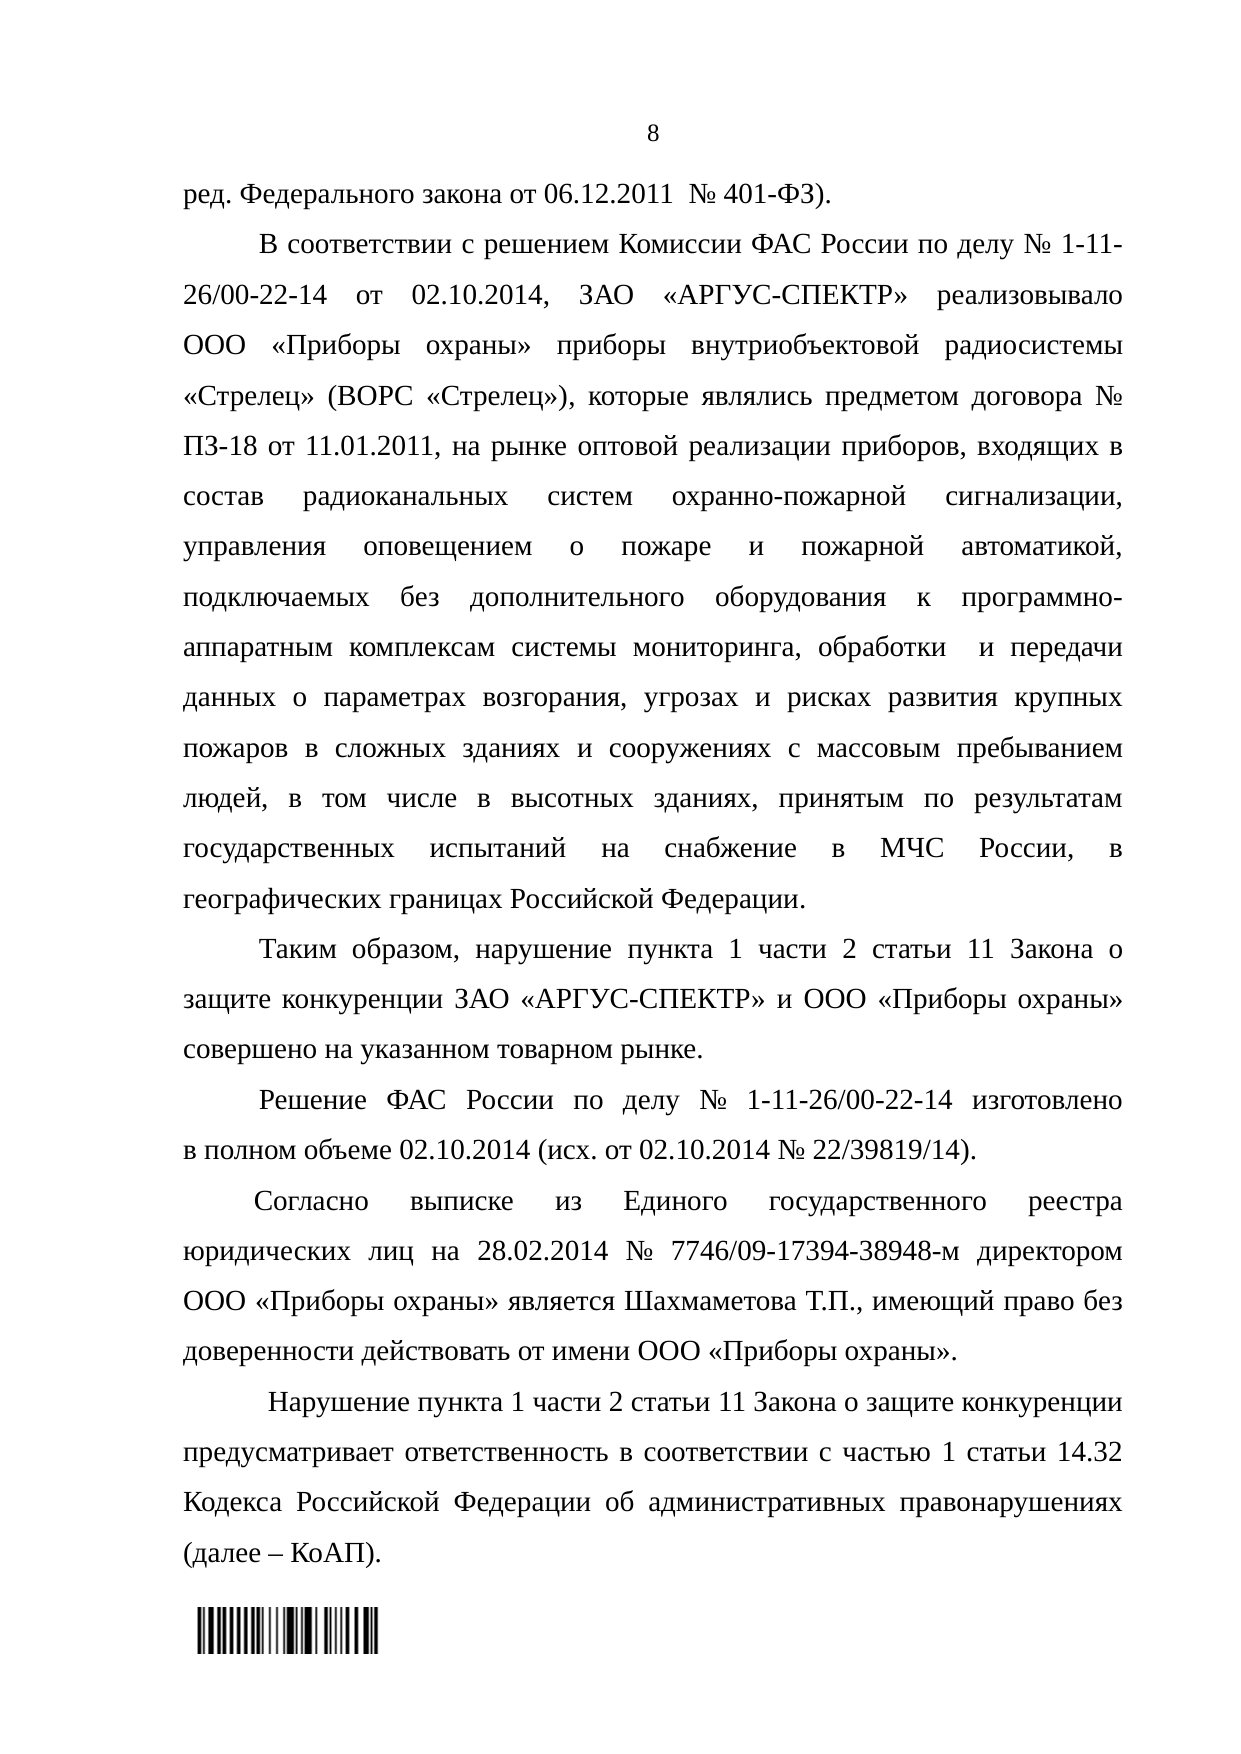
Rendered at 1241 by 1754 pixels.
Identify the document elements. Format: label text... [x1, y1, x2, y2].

text Решение ФАС России по делу № 1-11-26/00-22-14 изготовлено в полном объеме 02.10.2014 (исх. от 02.10.2014 № 22/39819/14). [183, 1082, 1123, 1166]
text Согласно выписке из Единого государственного реестра юридических лиц на 28.02.2014 № 7746/09-17394-38948-м директором ООО «Приборы охраны» является Шахмаметова Т.П., имеющий право без доверенности действовать от имени ООО «Приборы охраны». [183, 1183, 1123, 1367]
picture [182, 1607, 396, 1654]
text В соответствии с решением Комиссии ФАС России по делу № 1-11-26/00-22-14 от 02.10.2014, ЗАО «АРГУС-СПЕКТР» реализовывало ООО «Приборы охраны» приборы внутриобъектовой радиосистемы «Стрелец» (ВОРС «Стрелец»), которые являлись предметом договора № ПЗ-18 от 11.01.2011, на рынке оптовой реализации приборов, входящих в состав радиоканальных систем охранно-пожарной сигнализации, управления оповещением о пожаре и пожарной автоматикой, подключаемых без дополнительного оборудования к программно-аппаратным комплексам системы мониторинга, обработки и передачи данных о параметрах возгорания, угрозах и рисках развития крупных пожаров в сложных зданиях и сооружениях с массовым пребыванием людей, в том числе в высотных зданиях, принятым по результатам государственных испытаний на снабжение в МЧС России, в географических границах Российской Федерации. [183, 227, 1123, 914]
text Таким образом, нарушение пункта 1 части 2 статьи 11 Закона о защите конкуренции ЗАО «АРГУС-СПЕКТР» и ООО «Приборы охраны» совершено на указанном товарном рынке. [183, 931, 1123, 1065]
text Нарушение пункта 1 части 2 статьи 11 Закона о защите конкуренции предусматривает ответственность в соответствии с частью 1 статьи 14.32 Кодекса Российской Федерации об административных правонарушениях (далее – КоАП). [183, 1384, 1123, 1568]
text ред. Федерального закона от 06.12.2011 № 401-ФЗ). [183, 176, 1123, 210]
